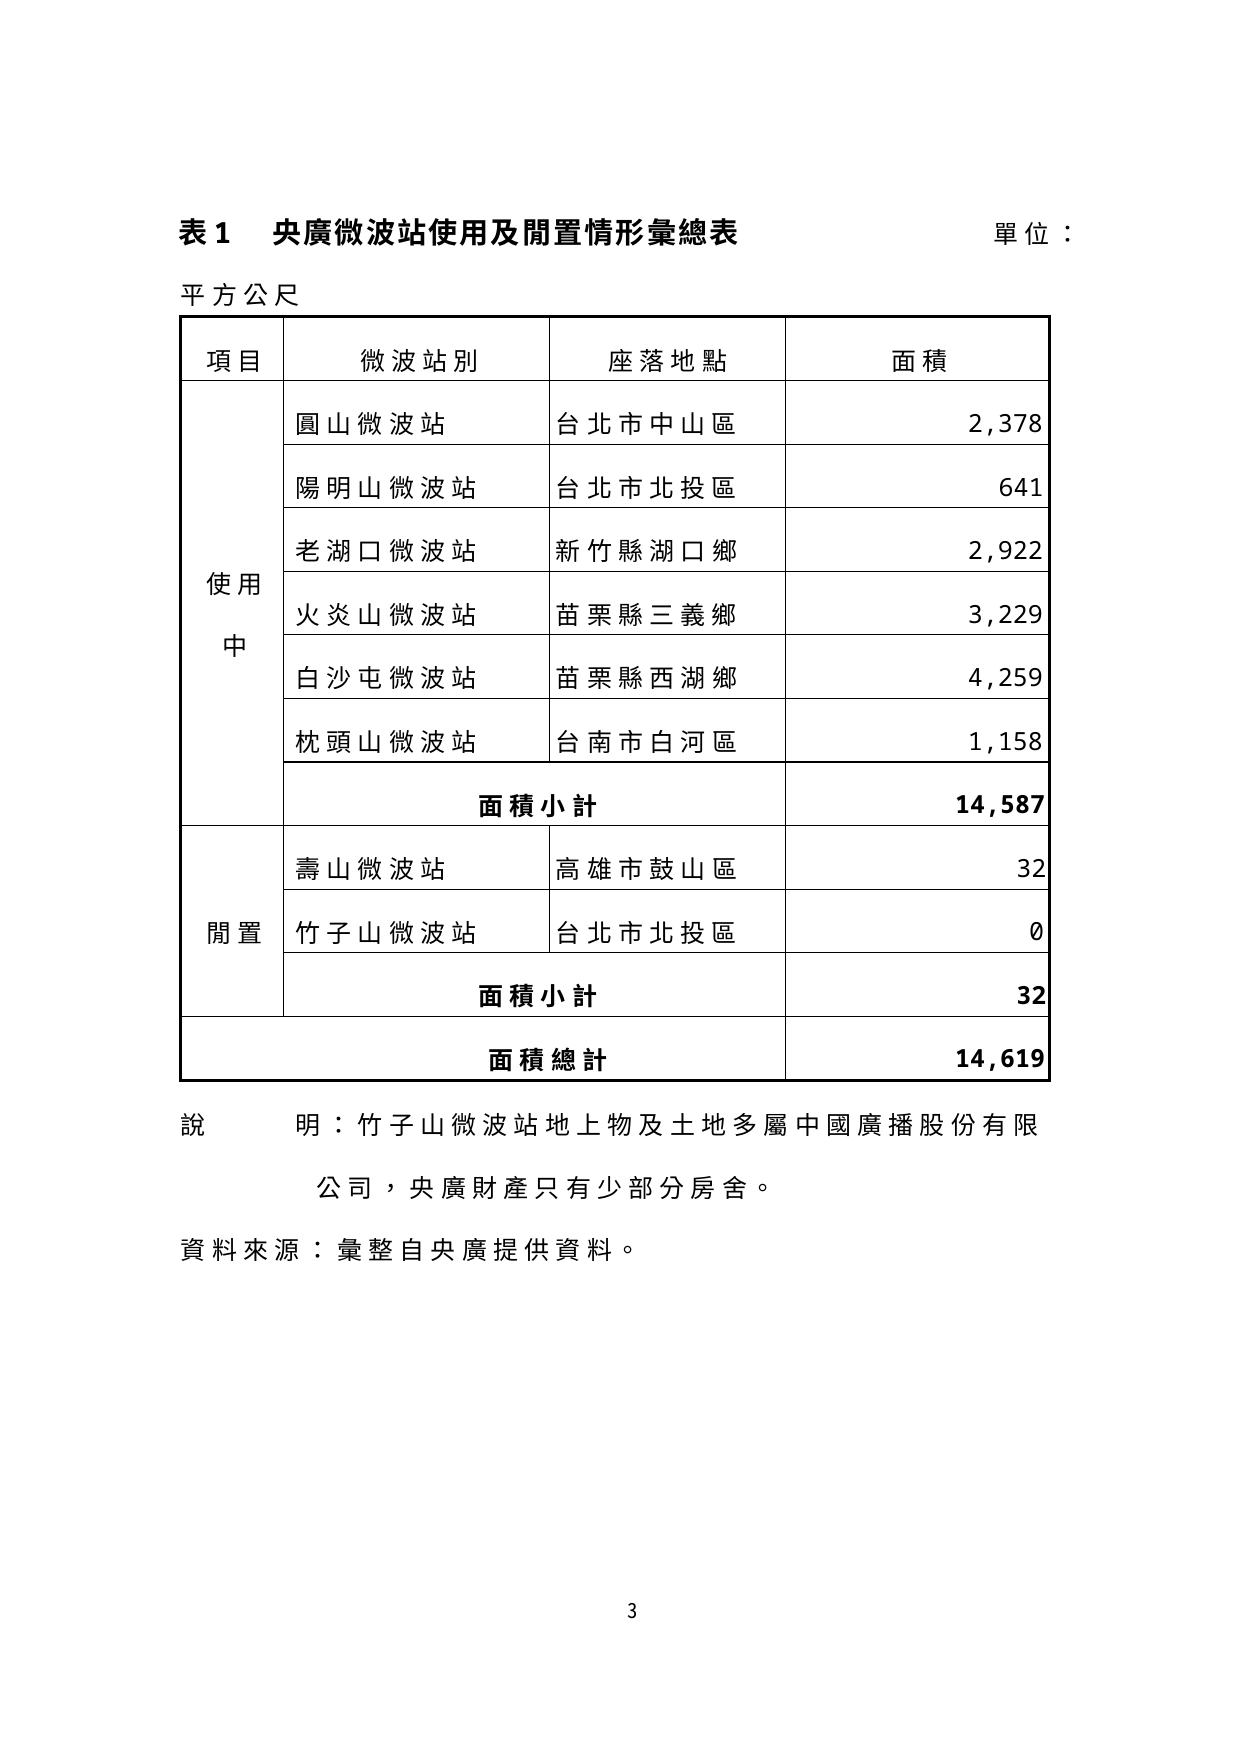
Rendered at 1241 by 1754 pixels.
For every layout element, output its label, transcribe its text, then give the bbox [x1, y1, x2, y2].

table_cell 2,378 [786, 381, 1048, 444]
table_cell 台北市中山區 [550, 381, 785, 444]
table_cell 圓山微波站 [284, 381, 549, 444]
table_cell 台北市北投區 [550, 890, 785, 952]
table_cell 閒置 [182, 826, 283, 1016]
table_cell 面積小計 [284, 953, 785, 1016]
text 資料來源：彙整自央廣提供資料。 [177, 1207, 1063, 1270]
table_cell 高雄市鼓山區 [550, 826, 785, 888]
table_cell 白沙屯微波站 [284, 635, 549, 698]
table_cell 枕頭山微波站 [284, 699, 549, 761]
table_cell 苗栗縣西湖鄉 [550, 635, 785, 698]
table_cell 4,259 [786, 635, 1048, 698]
table_cell 竹子山微波站 [284, 890, 549, 952]
table_header 面積 [786, 318, 1048, 380]
table_cell 1,158 [786, 699, 1048, 761]
table_cell 32 [786, 953, 1048, 1016]
table_cell 台南市白河區 [550, 699, 785, 761]
table_cell 面積小計 [284, 763, 785, 825]
table_cell 壽山微波站 [284, 826, 549, 888]
table_header 座落地點 [550, 318, 785, 380]
table_cell 641 [786, 445, 1048, 507]
table_header 微波站別 [284, 318, 549, 380]
table_header 項目 [182, 318, 283, 380]
table_cell 火炎山微波站 [284, 572, 549, 634]
table_cell 使用中 [182, 381, 283, 825]
table_cell 32 [786, 826, 1048, 888]
table_cell 新竹縣湖口鄉 [550, 508, 785, 571]
table_cell 0 [786, 890, 1048, 952]
table_cell 14,619 [786, 1017, 1048, 1079]
table_cell 3,229 [786, 572, 1048, 634]
table_cell 2,922 [786, 508, 1048, 571]
text 表1 央廣微波站使用及閒置情形彙總表 單位：平方公尺 [177, 189, 1063, 314]
table_cell 台北市北投區 [550, 445, 785, 507]
table_cell 面積總計 [182, 1017, 785, 1079]
table_cell 老湖口微波站 [284, 508, 549, 571]
table_cell 陽明山微波站 [284, 445, 549, 507]
table_cell 苗栗縣三義鄉 [550, 572, 785, 634]
table_cell 14,587 [786, 763, 1048, 825]
text 說 明：竹子山微波站地上物及土地多屬中國廣播股份有限公司，央廣財產只有少部分房舍。 [177, 1082, 1063, 1207]
